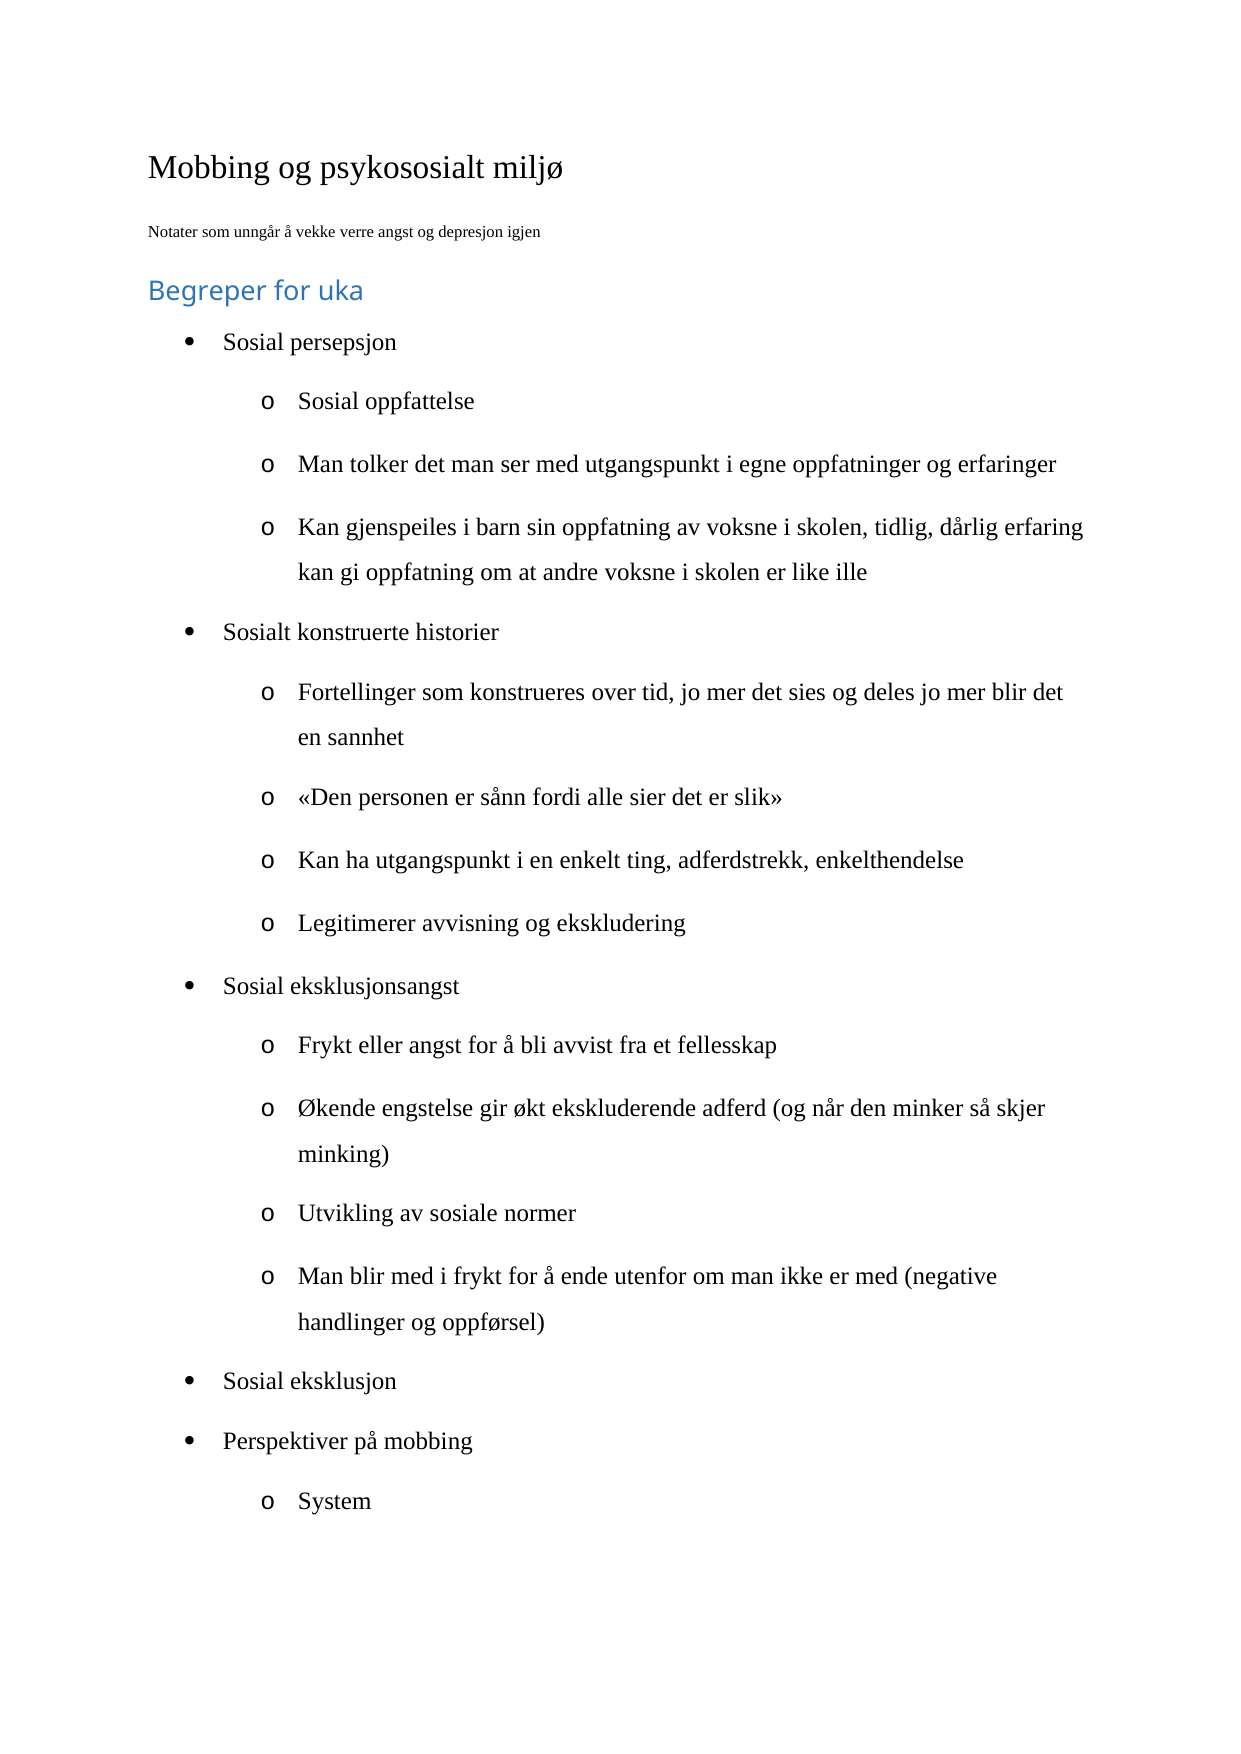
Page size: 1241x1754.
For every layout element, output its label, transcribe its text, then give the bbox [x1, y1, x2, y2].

text Notater som unngår å vekke verre angst og depresjon igjen [148, 222, 1093, 241]
text Mobbing og psykososialt miljø [148, 148, 1093, 186]
list Frykt eller angst for å bli avvist fra et fellesskap [260, 1031, 1093, 1061]
list Man tolker det man ser med utgangspunkt i egne oppfatninger og erfaringer [260, 449, 1093, 480]
list Sosial eksklusjonsangst [185, 971, 1093, 999]
list «Den personen er sånn fordi alle sier det er slik» [260, 782, 1093, 813]
list Man blir med i frykt for å ende utenfor om man ikke er med (negative handlinger og oppførsel) [260, 1261, 1093, 1335]
list Sosial persepsjon [185, 327, 1093, 355]
list System [260, 1486, 1093, 1517]
list Fortellinger som konstrueres over tid, jo mer det sies og deles jo mer blir det en sannhet [260, 677, 1093, 751]
list Perspektiver på mobbing [185, 1426, 1093, 1455]
list Kan gjenspeiles i barn sin oppfatning av voksne i skolen, tidlig, dårlig erfaring kan gi oppfatning om at andre voksne i skolen er like ille [260, 512, 1093, 586]
list Legitimerer avvisning og ekskludering [260, 908, 1093, 939]
list Sosialt konstruerte historier [185, 617, 1093, 646]
subtitle Begreper for uka [148, 271, 1093, 308]
list Sosial oppfattelse [260, 386, 1093, 417]
list Sosial eksklusjon [185, 1366, 1093, 1395]
list Kan ha utgangspunkt i en enkelt ting, adferdstrekk, enkelthendelse [260, 845, 1093, 876]
list Økende engstelse gir økt ekskluderende adferd (og når den minker så skjer minking) [260, 1093, 1093, 1167]
list Utvikling av sosiale normer [260, 1198, 1093, 1229]
